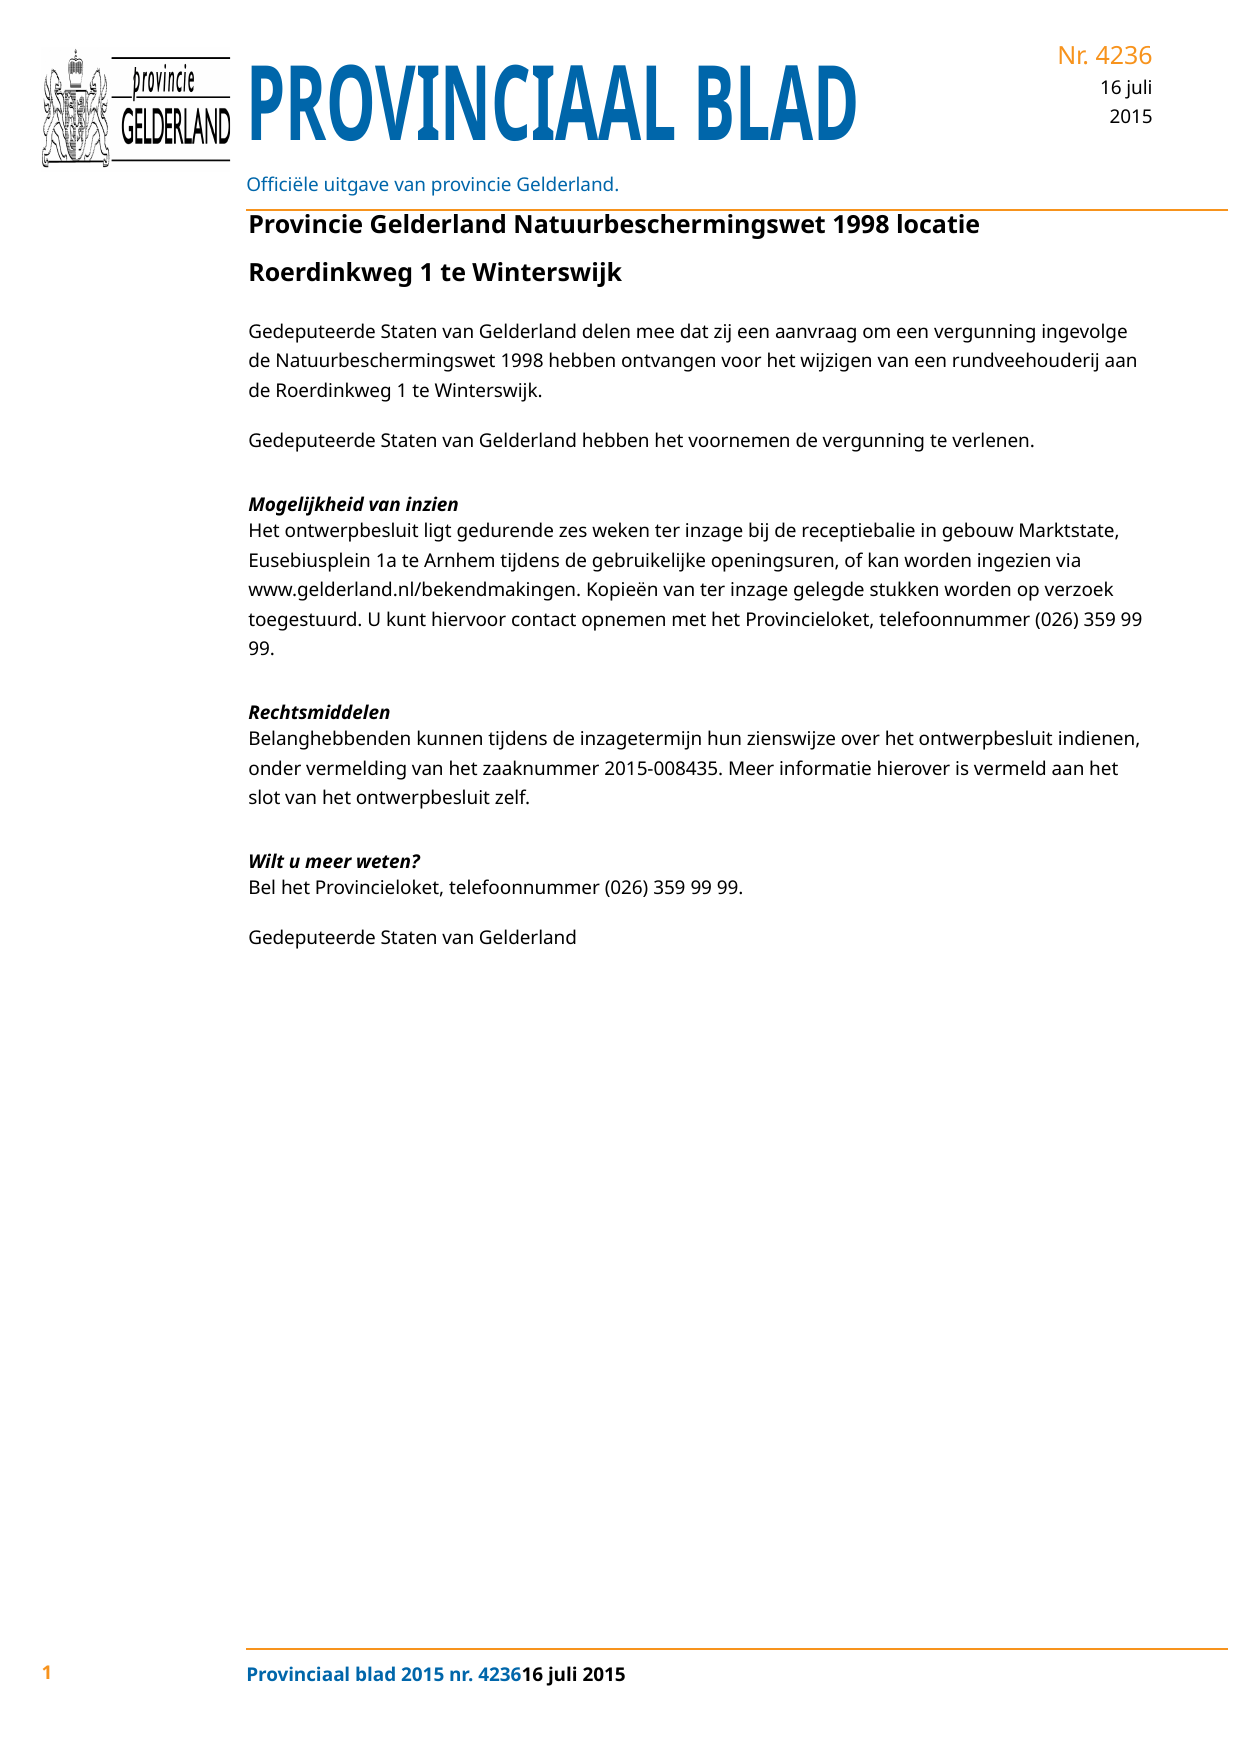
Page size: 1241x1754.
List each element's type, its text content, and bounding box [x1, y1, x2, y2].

text Rechtsmiddelen [248, 699, 1152, 725]
text Gedeputeerde Staten van Gelderland delen mee dat zij een aanvraag om een vergunning ingevolge de Natuurbeschermingswet 1998 hebben ontvangen voor het wijzigen van een rundveehouderij aan de Roerdinkweg 1 te Winterswijk. [248, 318, 1152, 403]
text Gedeputeerde Staten van Gelderland hebben het voornemen de vergunning te verlenen. [248, 427, 1152, 453]
text Bel het Provincieloket, telefoonnummer (026) 359 99 99. [248, 874, 1152, 900]
text Gedeputeerde Staten van Gelderland [248, 924, 1152, 950]
text Provincie Gelderland Natuurbeschermingswet 1998 locatie Roerdinkweg 1 te Winterswijk [248, 211, 1152, 288]
text Belanghebbenden kunnen tijdens de inzagetermijn hun zienswijze over het ontwerpbesluit indienen, onder vermelding van het zaaknummer 2015-008435. Meer informatie hierover is vermeld aan het slot van het ontwerpbesluit zelf. [248, 725, 1152, 810]
text Wilt u meer weten? [248, 848, 1152, 874]
text Het ontwerpbesluit ligt gedurende zes weken ter inzage bij de receptiebalie in gebouw Marktstate, Eusebiusplein 1a te Arnhem tijdens de gebruikelijke openingsuren, of kan worden ingezien via www.gelderland.nl/bekendmakingen. Kopieën van ter inzage gelegde stukken worden op verzoek toegestuurd. U kunt hiervoor contact opnemen met het Provincieloket, telefoonnummer (026) 359 99 99. [248, 517, 1152, 661]
text Mogelijkheid van inzien [248, 491, 1152, 517]
picture [41, 47, 231, 172]
